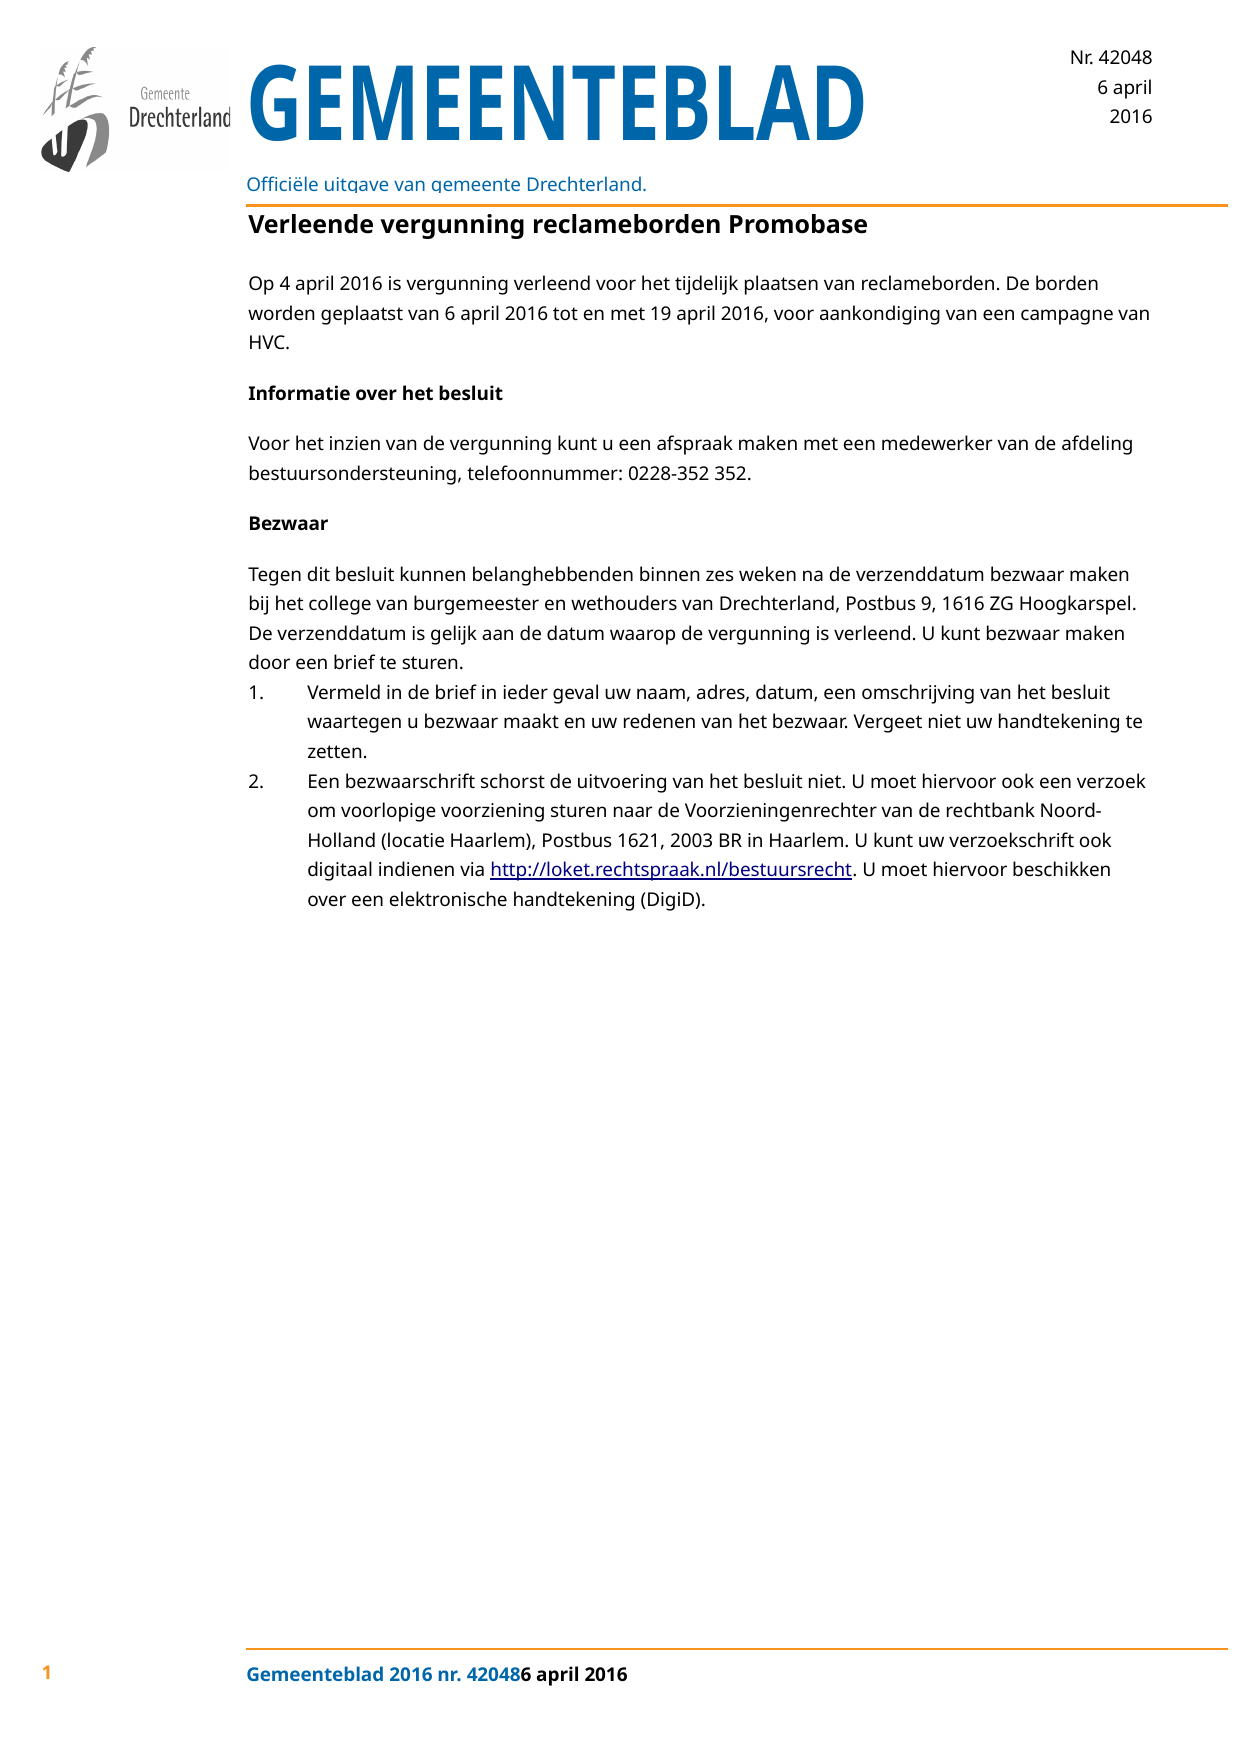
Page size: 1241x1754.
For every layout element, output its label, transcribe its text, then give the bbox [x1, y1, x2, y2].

text Verleende vergunning reclameborden Promobase [248, 207, 1152, 241]
text Tegen dit besluit kunnen belanghebbenden binnen zes weken na de verzenddatum bezwaar maken bij het college van burgemeester en wethouders van Drechterland, Postbus 9, 1616 ZG Hoogkarspel. De verzenddatum is gelijk aan de datum waarop de vergunning is verleend. U kunt bezwaar maken door een brief te sturen. [248, 561, 1152, 675]
list Een bezwaarschrift schorst de uitvoering van het besluit niet. U moet hiervoor ook een verzoek om voorlopige voorziening sturen naar de Voorzieningenrechter van de rechtbank Noord-Holland (locatie Haarlem), Postbus 1621, 2003 BR in Haarlem. U kunt uw verzoekschrift ook digitaal indienen via http://loket.rechtspraak.nl/bestuursrecht. U moet hiervoor beschikken over een elektronische handtekening (DigiD). [248, 768, 1152, 912]
text Informatie over het besluit [248, 380, 1152, 406]
text Voor het inzien van de vergunning kunt u een afspraak maken met een medewerker van de afdeling bestuursondersteuning, telefoonnummer: 0228-352 352. [248, 430, 1152, 486]
list Vermeld in de brief in ieder geval uw naam, adres, datum, een omschrijving van het besluit waartegen u bezwaar maakt en uw redenen van het bezwaar. Vergeet niet uw handtekening te zetten. [248, 679, 1152, 764]
text Bezwaar [248, 510, 1152, 536]
picture [41, 47, 231, 172]
text Op 4 april 2016 is vergunning verleend voor het tijdelijk plaatsen van reclameborden. De borden worden geplaatst van 6 april 2016 tot en met 19 april 2016, voor aankondiging van een campagne van HVC. [248, 270, 1152, 355]
